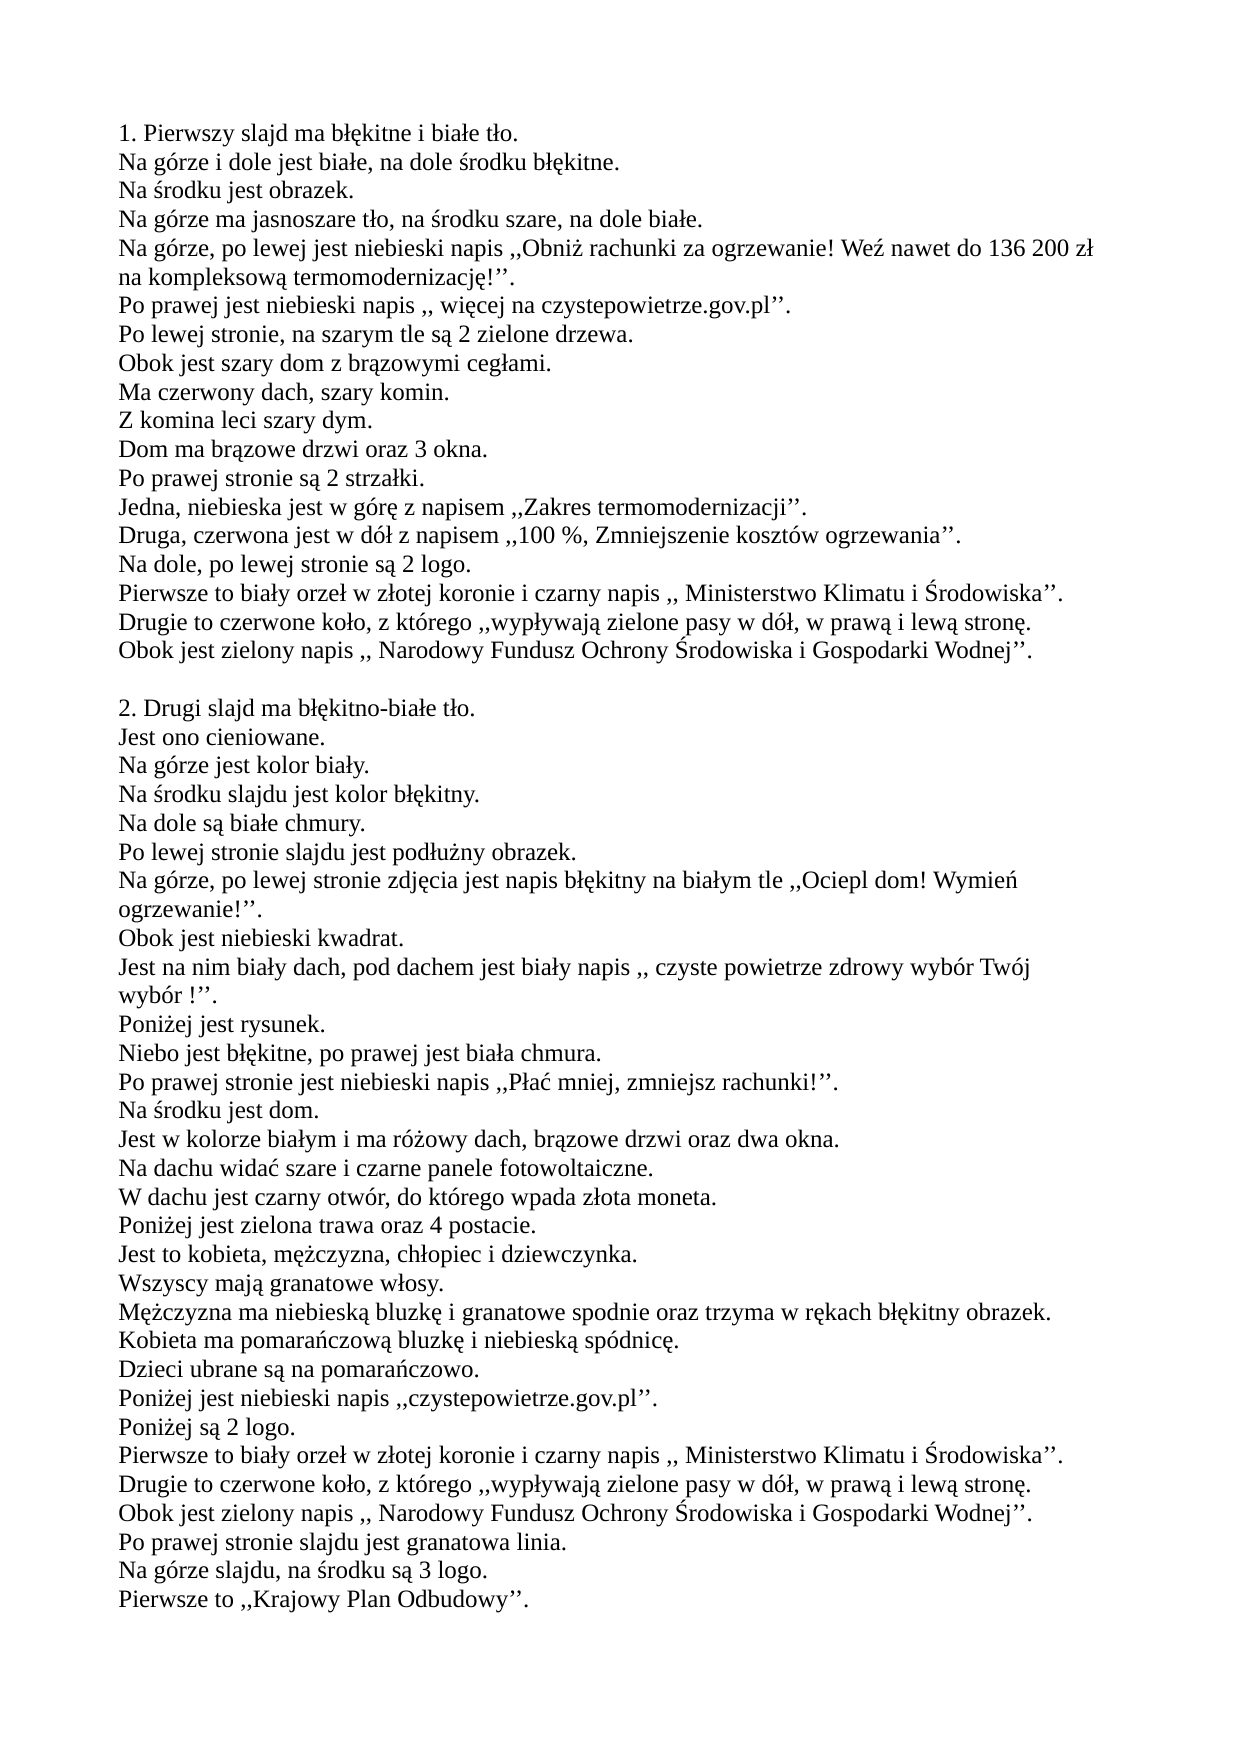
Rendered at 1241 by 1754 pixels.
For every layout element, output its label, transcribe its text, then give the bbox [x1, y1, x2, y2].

text Na górze, po lewej jest niebieski napis ,,Obniż rachunki za ogrzewanie! Weź nawet do 136 200 zł na kompleksową termomodernizację!’’. [118, 233, 1122, 291]
text Na środku jest obrazek. [118, 176, 1122, 204]
text Obok jest zielony napis ,, Narodowy Fundusz Ochrony Środowiska i Gospodarki Wodnej’’. [118, 1498, 1122, 1527]
text Druga, czerwona jest w dół z napisem ,,100 %, Zmniejszenie kosztów ogrzewania’’. [118, 521, 1122, 549]
text Na górze, po lewej stronie zdjęcia jest napis błękitny na białym tle ,,Ociepl dom! Wymień ogrzewanie!’’. [118, 866, 1122, 923]
text Po prawej stronie slajdu jest granatowa linia. [118, 1527, 1122, 1556]
text Niebo jest błękitne, po prawej jest biała chmura. [118, 1038, 1122, 1067]
text Na górze slajdu, na środku są 3 logo. [118, 1556, 1122, 1584]
text Jedna, niebieska jest w górę z napisem ,,Zakres termomodernizacji’’. [118, 492, 1122, 521]
text Jest w kolorze białym i ma różowy dach, brązowe drzwi oraz dwa okna. [118, 1124, 1122, 1153]
text Po prawej stronie są 2 strzałki. [118, 463, 1122, 492]
text Jest ono cieniowane. [118, 722, 1122, 751]
text Poniżej jest zielona trawa oraz 4 postacie. [118, 1211, 1122, 1239]
text Na górze ma jasnoszare tło, na środku szare, na dole białe. [118, 204, 1122, 233]
text Po lewej stronie slajdu jest podłużny obrazek. [118, 837, 1122, 866]
text Na środku slajdu jest kolor błękitny. [118, 779, 1122, 808]
text Na górze jest kolor biały. [118, 751, 1122, 779]
text 1. Pierwszy slajd ma błękitne i białe tło. [118, 118, 1122, 147]
text Pierwsze to biały orzeł w złotej koronie i czarny napis ,, Ministerstwo Klimatu i Środowiska’’. [118, 578, 1122, 607]
text Na dole są białe chmury. [118, 808, 1122, 837]
text Ma czerwony dach, szary komin. [118, 377, 1122, 406]
text Obok jest szary dom z brązowymi cegłami. [118, 348, 1122, 377]
text Dom ma brązowe drzwi oraz 3 okna. [118, 434, 1122, 463]
text Dzieci ubrane są na pomarańczowo. [118, 1354, 1122, 1383]
text Wszyscy mają granatowe włosy. [118, 1268, 1122, 1297]
text Na górze i dole jest białe, na dole środku błękitne. [118, 147, 1122, 176]
text W dachu jest czarny otwór, do którego wpada złota moneta. [118, 1182, 1122, 1211]
text Jest na nim biały dach, pod dachem jest biały napis ,, czyste powietrze zdrowy wybór Twój wybór !’’. [118, 952, 1122, 1009]
text Pierwsze to ,,Krajowy Plan Odbudowy’’. [118, 1584, 1122, 1613]
text Z komina leci szary dym. [118, 406, 1122, 434]
text Na dole, po lewej stronie są 2 logo. [118, 549, 1122, 578]
text Jest to kobieta, mężczyzna, chłopiec i dziewczynka. [118, 1239, 1122, 1268]
text Drugie to czerwone koło, z którego ,,wypływają zielone pasy w dół, w prawą i lewą stronę. [118, 1469, 1122, 1498]
text Pierwsze to biały orzeł w złotej koronie i czarny napis ,, Ministerstwo Klimatu i Środowiska’’. [118, 1441, 1122, 1469]
text 2. Drugi slajd ma błękitno-białe tło. [118, 693, 1122, 722]
text Obok jest zielony napis ,, Narodowy Fundusz Ochrony Środowiska i Gospodarki Wodnej’’. [118, 636, 1122, 664]
text Na dachu widać szare i czarne panele fotowoltaiczne. [118, 1153, 1122, 1182]
text Drugie to czerwone koło, z którego ,,wypływają zielone pasy w dół, w prawą i lewą stronę. [118, 607, 1122, 636]
text Mężczyzna ma niebieską bluzkę i granatowe spodnie oraz trzyma w rękach błękitny obrazek. [118, 1297, 1122, 1326]
text Poniżej są 2 logo. [118, 1412, 1122, 1441]
text Na środku jest dom. [118, 1096, 1122, 1124]
text Poniżej jest niebieski napis ,,czystepowietrze.gov.pl’’. [118, 1383, 1122, 1412]
text Po prawej stronie jest niebieski napis ,,Płać mniej, zmniejsz rachunki!’’. [118, 1067, 1122, 1096]
text Po lewej stronie, na szarym tle są 2 zielone drzewa. [118, 319, 1122, 348]
text Obok jest niebieski kwadrat. [118, 923, 1122, 952]
text Poniżej jest rysunek. [118, 1009, 1122, 1038]
text Kobieta ma pomarańczową bluzkę i niebieską spódnicę. [118, 1326, 1122, 1354]
text Po prawej jest niebieski napis ,, więcej na czystepowietrze.gov.pl’’. [118, 291, 1122, 319]
